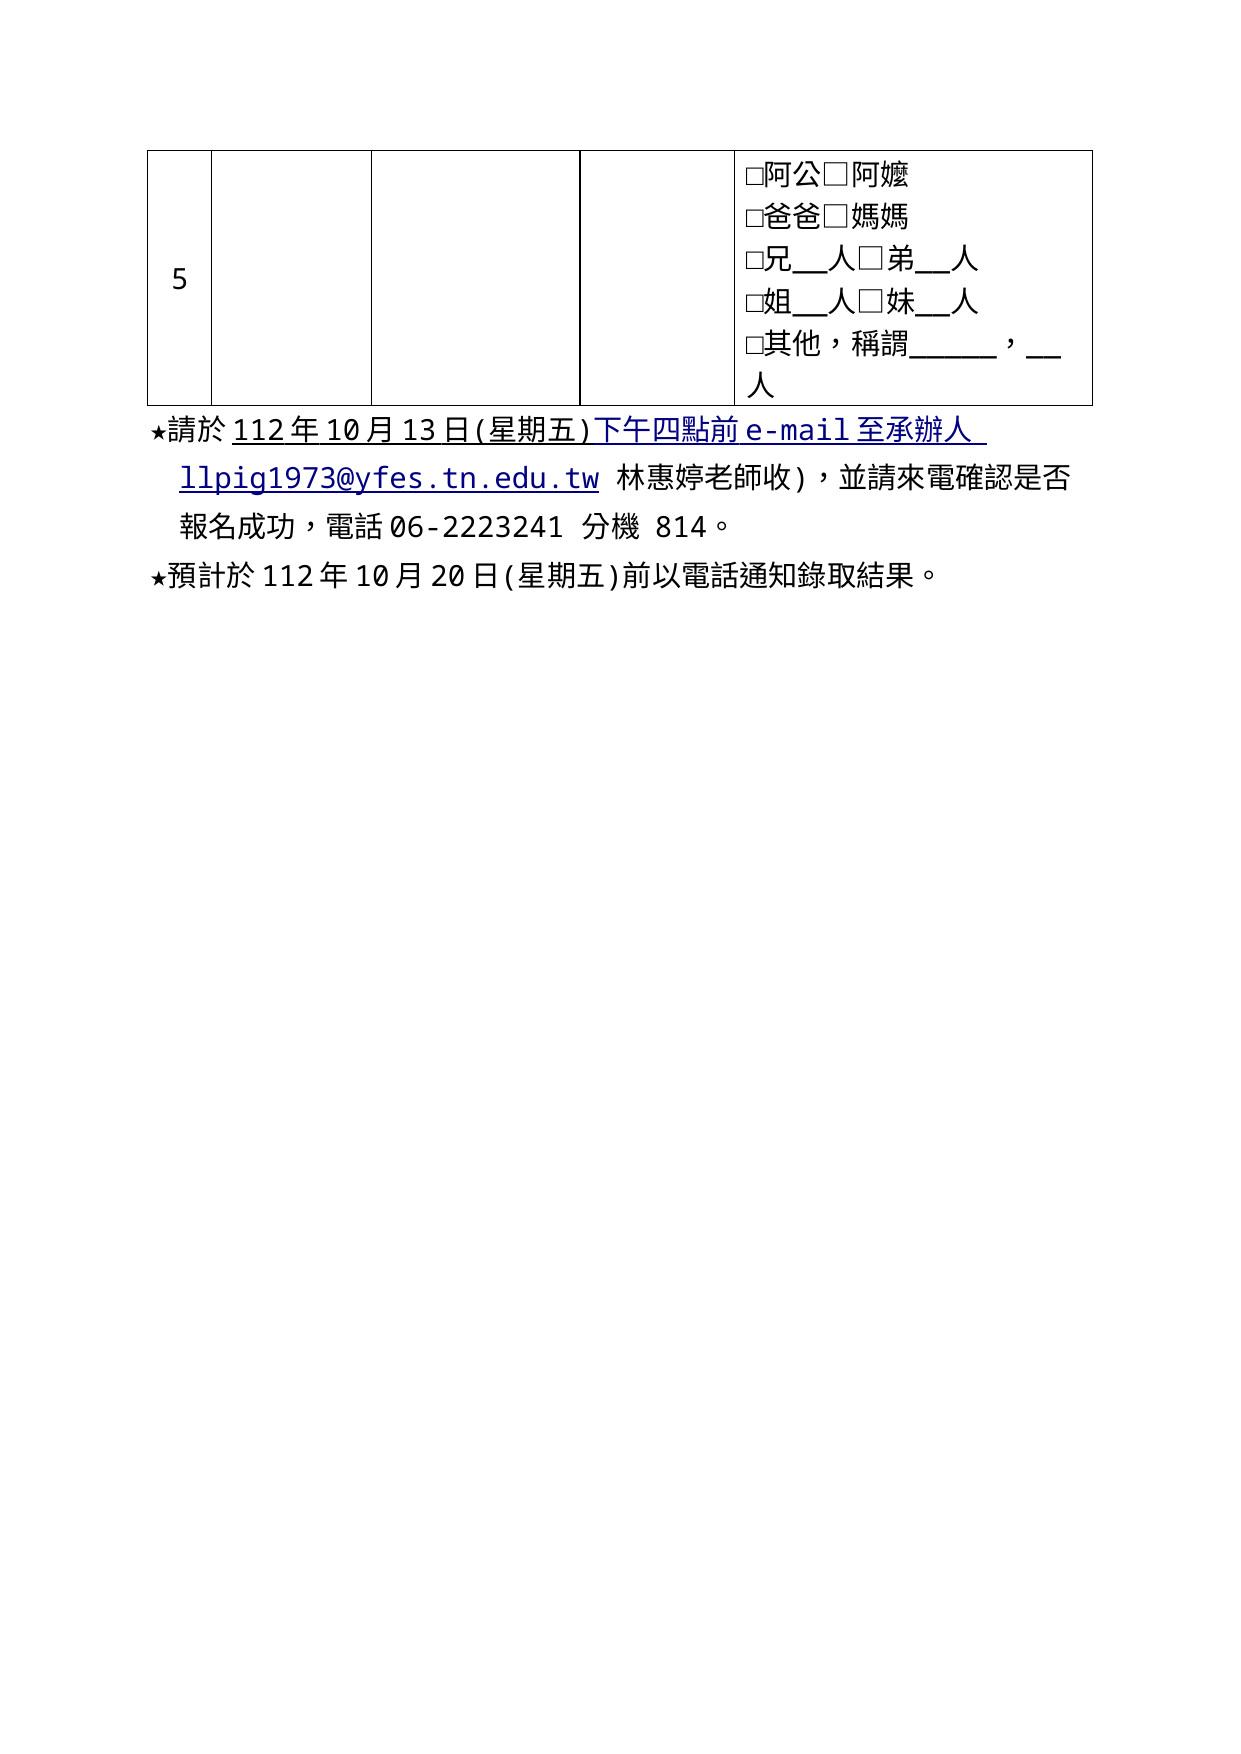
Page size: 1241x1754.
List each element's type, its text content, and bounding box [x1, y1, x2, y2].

table_cell [581, 151, 734, 405]
table_cell [212, 151, 371, 405]
table_cell □阿公□阿嬤 □爸爸□媽媽 □兄__人□弟__人 □姐__人□妹__人 □其他，稱謂_____，__人 [735, 151, 1092, 405]
text ★請於112年10月13日(星期五)下午四點前e-mail至承辦人 llpig1973@yfes.tn.edu.tw 林惠婷老師收)，並請來電確認是否報名成功，電話06-2223241 分機 814。 [150, 406, 1090, 546]
table_cell 5 [148, 151, 211, 405]
text ★預計於112年10月20日(星期五)前以電話通知錄取結果。 [150, 552, 1090, 595]
table_cell [372, 151, 579, 405]
